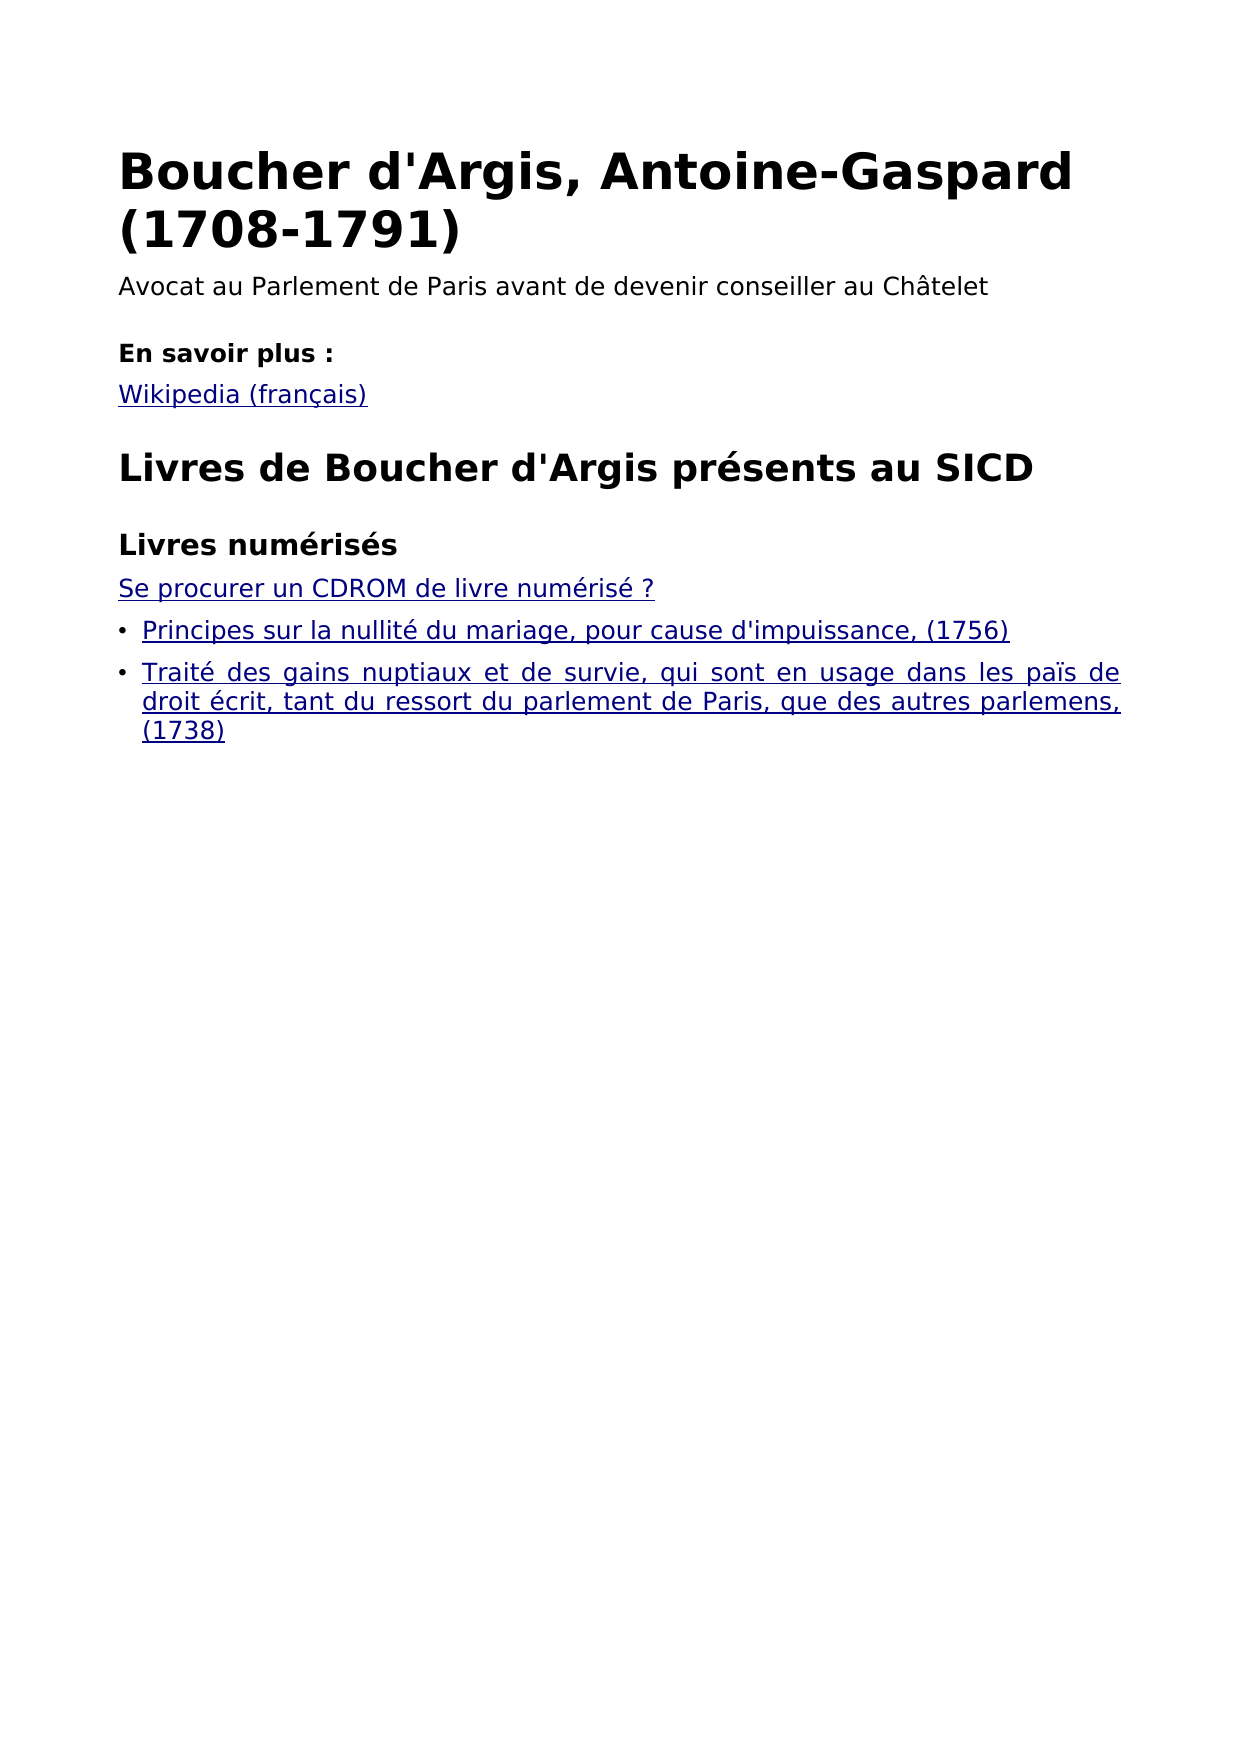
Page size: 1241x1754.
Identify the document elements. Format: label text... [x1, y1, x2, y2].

subtitle En savoir plus : [118, 339, 1122, 368]
list Traité des gains nuptiaux et de survie, qui sont en usage dans les païs de droit écrit, tant du ressort du parlement de Paris, que des autres parlemens, (1738) [118, 658, 1122, 746]
text Se procurer un CDROM de livre numérisé ? [118, 575, 1122, 604]
subtitle Boucher d'Argis, Antoine-Gaspard (1708-1791) [118, 143, 1122, 259]
text Wikipedia (français) [118, 380, 1122, 409]
subtitle Livres de Boucher d'Argis présents au SICD [118, 447, 1122, 491]
list Principes sur la nullité du mariage, pour cause d'impuissance, (1756) [118, 616, 1122, 646]
text Avocat au Parlement de Paris avant de devenir conseiller au Châtelet [118, 272, 1122, 301]
subtitle Livres numérisés [118, 528, 1122, 562]
